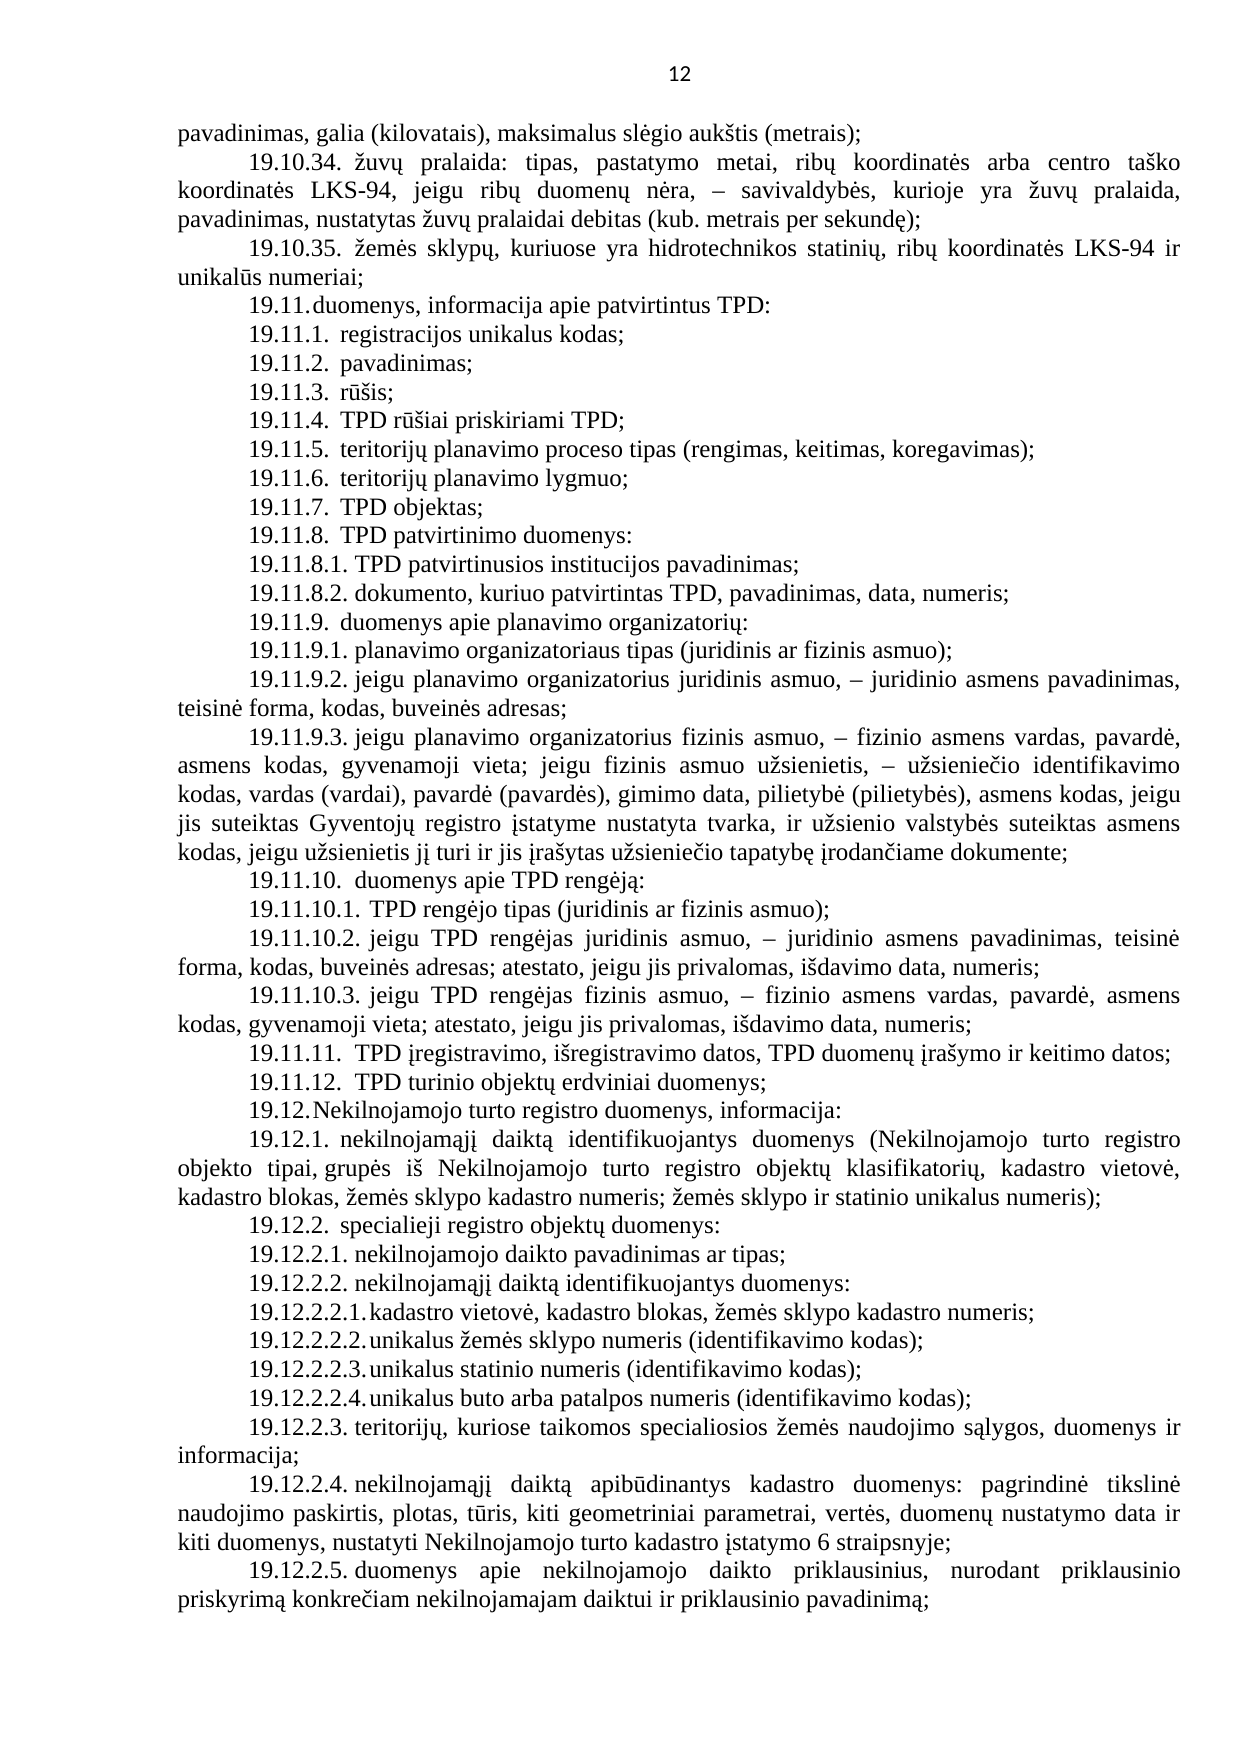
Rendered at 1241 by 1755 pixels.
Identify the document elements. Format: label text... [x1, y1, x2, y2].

text 19.11.8.2. dokumento, kuriuo patvirtintas TPD, pavadinimas, data, numeris; [177, 578, 1181, 607]
text 19.12.2.3. teritorijų, kuriose taikomos specialiosios žemės naudojimo sąlygos, duomenys ir informacija; [177, 1412, 1181, 1469]
text 19.12.2.2. nekilnojamąjį daiktą identifikuojantys duomenys: [177, 1268, 1181, 1297]
text 19.12.2.2.1. kadastro vietovė, kadastro blokas, žemės sklypo kadastro numeris; [177, 1297, 1181, 1326]
text 19.12.2.2.4. unikalus buto arba patalpos numeris (identifikavimo kodas); [177, 1383, 1181, 1412]
text 19.10.35. žemės sklypų, kuriuose yra hidrotechnikos statinių, ribų koordinatės LKS-94 ir unikalūs numeriai; [177, 233, 1181, 291]
text 19.11.9.3. jeigu planavimo organizatorius fizinis asmuo, – fizinio asmens vardas, pavardė, asmens kodas, gyvenamoji vieta; jeigu fizinis asmuo užsienietis, – užsieniečio identifikavimo kodas, vardas (vardai), pavardė (pavardės), gimimo data, pilietybė (pilietybės), asmens kodas, jeigu jis suteiktas Gyventojų registro įstatyme nustatyta tvarka, ir užsienio valstybės suteiktas asmens kodas, jeigu užsienietis jį turi ir jis įrašytas užsieniečio tapatybę įrodančiame dokumente; [177, 722, 1181, 866]
text 19.11.8. TPD patvirtinimo duomenys: [177, 521, 1181, 549]
text 19.11.9.1. planavimo organizatoriaus tipas (juridinis ar fizinis asmuo); [177, 636, 1181, 664]
text 19.12.2. specialieji registro objektų duomenys: [177, 1211, 1181, 1239]
text 19.11. duomenys, informacija apie patvirtintus TPD: [177, 291, 1181, 319]
text 19.11.6. teritorijų planavimo lygmuo; [177, 463, 1181, 492]
text 19.11.11. TPD įregistravimo, išregistravimo datos, TPD duomenų įrašymo ir keitimo datos; [177, 1038, 1181, 1067]
text 19.11.2. pavadinimas; [177, 348, 1181, 377]
text 19.12.2.2.2. unikalus žemės sklypo numeris (identifikavimo kodas); [177, 1326, 1181, 1354]
text 19.11.10. duomenys apie TPD rengėją: [177, 866, 1181, 894]
text 19.11.3. rūšis; [177, 377, 1181, 406]
text 19.12.2.1. nekilnojamojo daikto pavadinimas ar tipas; [177, 1239, 1181, 1268]
text 19.11.4. TPD rūšiai priskiriami TPD; [177, 406, 1181, 434]
text 19.11.5. teritorijų planavimo proceso tipas (rengimas, keitimas, koregavimas); [177, 434, 1181, 463]
text 19.12. Nekilnojamojo turto registro duomenys, informacija: [177, 1096, 1181, 1124]
text 19.11.9. duomenys apie planavimo organizatorių: [177, 607, 1181, 636]
text 19.11.10.1. TPD rengėjo tipas (juridinis ar fizinis asmuo); [177, 894, 1181, 923]
text 19.11.10.2. jeigu TPD rengėjas juridinis asmuo, – juridinio asmens pavadinimas, teisinė forma, kodas, buveinės adresas; atestato, jeigu jis privalomas, išdavimo data, numeris; [177, 923, 1181, 981]
text 19.11.12. TPD turinio objektų erdviniai duomenys; [177, 1067, 1181, 1096]
text 19.12.2.4. nekilnojamąjį daiktą apibūdinantys kadastro duomenys: pagrindinė tikslinė naudojimo paskirtis, plotas, tūris, kiti geometriniai parametrai, vertės, duomenų nustatymo data ir kiti duomenys, nustatyti Nekilnojamojo turto kadastro įstatymo 6 straipsnyje; [177, 1469, 1181, 1556]
text 19.12.2.5. duomenys apie nekilnojamojo daikto priklausinius, nurodant priklausinio priskyrimą konkrečiam nekilnojamajam daiktui ir priklausinio pavadinimą; [177, 1556, 1181, 1613]
text 19.12.2.2.3. unikalus statinio numeris (identifikavimo kodas); [177, 1354, 1181, 1383]
text 19.11.8.1. TPD patvirtinusios institucijos pavadinimas; [177, 549, 1181, 578]
text 19.11.9.2. jeigu planavimo organizatorius juridinis asmuo, – juridinio asmens pavadinimas, teisinė forma, kodas, buveinės adresas; [177, 664, 1181, 722]
text 19.11.7. TPD objektas; [177, 492, 1181, 521]
text 19.12.1. nekilnojamąjį daiktą identifikuojantys duomenys (Nekilnojamojo turto registro objekto tipai, grupės iš Nekilnojamojo turto registro objektų klasifikatorių, kadastro vietovė, kadastro blokas, žemės sklypo kadastro numeris; žemės sklypo ir statinio unikalus numeris); [177, 1124, 1181, 1211]
text 19.10.34. žuvų pralaida: tipas, pastatymo metai, ribų koordinatės arba centro taško koordinatės LKS-94, jeigu ribų duomenų nėra, – savivaldybės, kurioje yra žuvų pralaida, pavadinimas, nustatytas žuvų pralaidai debitas (kub. metrais per sekundę); [177, 147, 1181, 233]
text pavadinimas, galia (kilovatais), maksimalus slėgio aukštis (metrais); [177, 118, 1181, 147]
text 19.11.10.3. jeigu TPD rengėjas fizinis asmuo, – fizinio asmens vardas, pavardė, asmens kodas, gyvenamoji vieta; atestato, jeigu jis privalomas, išdavimo data, numeris; [177, 981, 1181, 1038]
text 19.11.1. registracijos unikalus kodas; [177, 319, 1181, 348]
